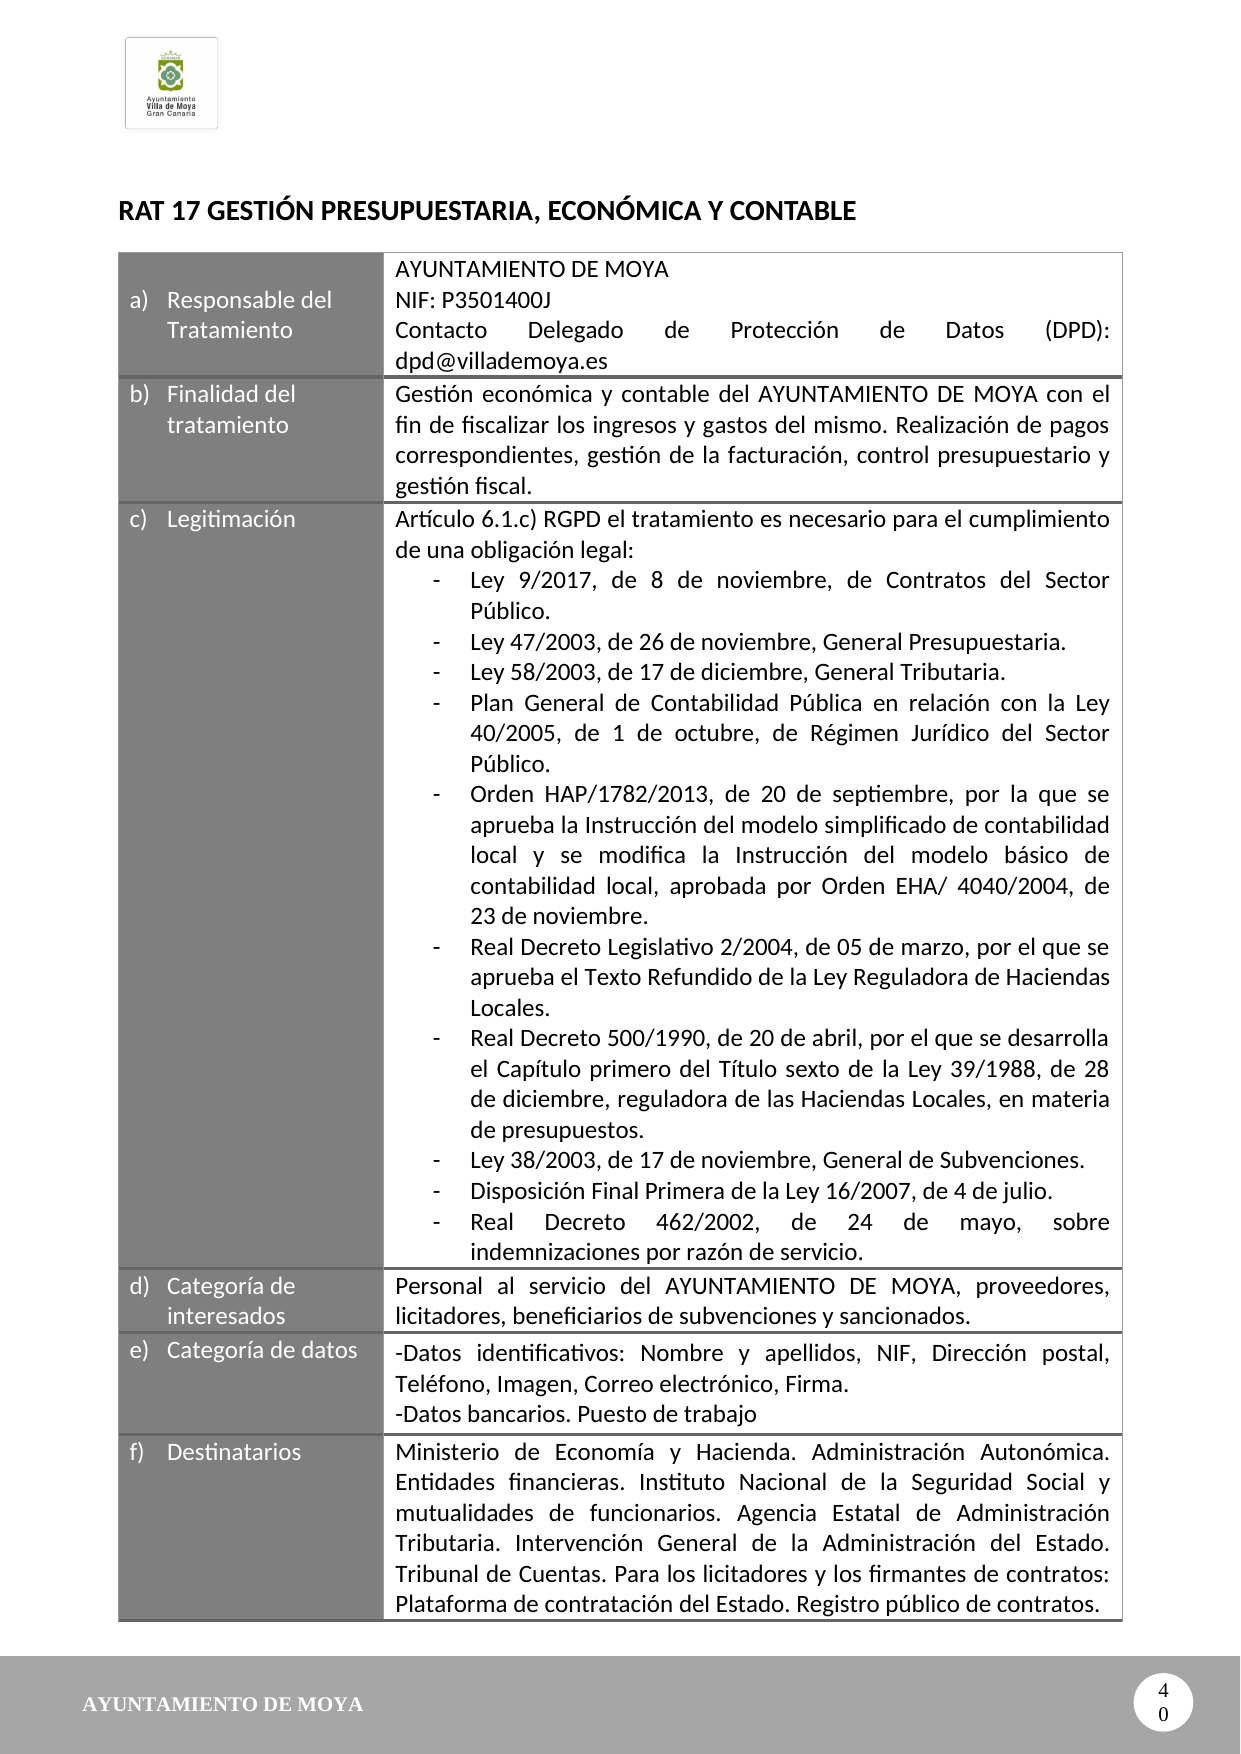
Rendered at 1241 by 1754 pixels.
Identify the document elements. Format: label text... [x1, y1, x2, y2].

table_cell Categoría de interesados [119, 1270, 383, 1331]
table_header AYUNTAMIENTO DE MOYA NIF: P3501400J Contacto Delegado de Protección de Datos (DPD): dpd@villademoya.es [384, 253, 1122, 375]
table_cell Artículo 6.1.c) RGPD el tratamiento es necesario para el cumplimiento de una obligación legal: Ley 9/2017, de 8 de noviembre, de Contratos del Sector Público. Ley 47/2003, de 26 de noviembre, General Presupuestaria. Ley 58/2003, de 17 de diciembre, General Tributaria. Plan General de Contabilidad Pública en relación con la Ley 40/2005, de 1 de octubre, de Régimen Jurídico del Sector Público. Orden HAP/1782/2013, de 20 de septiembre, por la que se aprueba la Instrucción del modelo simplificado de contabilidad local y se modifica la Instrucción del modelo básico de contabilidad local, aprobada por Orden EHA/ 4040/2004, de 23 de noviembre. Real Decreto Legislativo 2/2004, de 05 de marzo, por el que se aprueba el Texto Refundido de la Ley Reguladora de Haciendas Locales. Real Decreto 500/1990, de 20 de abril, por el que se desarrolla el Capítulo primero del Título sexto de la Ley 39/1988, de 28 de diciembre, reguladora de las Haciendas Locales, en materia de presupuestos. Ley 38/2003, de 17 de noviembre, General de Subvenciones. Disposición Final Primera de la Ley 16/2007, de 4 de julio. Real Decreto 462/2002, de 24 de mayo, sobre indemnizaciones por razón de servicio. [384, 504, 1122, 1267]
table_cell Ministerio de Economía y Hacienda. Administración Autonómica. Entidades financieras. Instituto Nacional de la Seguridad Social y mutualidades de funcionarios. Agencia Estatal de Administración Tributaria. Intervención General de la Administración del Estado. Tribunal de Cuentas. Para los licitadores y los firmantes de contratos: Plataforma de contratación del Estado. Registro público de contratos. [384, 1436, 1122, 1619]
table_cell Finalidad del tratamiento [119, 379, 383, 501]
table_cell -Datos identificativos: Nombre y apellidos, NIF, Dirección postal, Teléfono, Imagen, Correo electrónico, Firma. -Datos bancarios. Puesto de trabajo [384, 1334, 1122, 1433]
table_cell Legitimación [119, 504, 383, 1267]
table_cell Categoría de datos [119, 1334, 383, 1433]
table_cell Destinatarios [119, 1436, 383, 1619]
picture [118, 30, 225, 136]
table_header Responsable del Tratamiento [119, 253, 383, 375]
table_cell Gestión económica y contable del AYUNTAMIENTO DE MOYA con el fin de fiscalizar los ingresos y gastos del mismo. Realización de pagos correspondientes, gestión de la facturación, control presupuestario y gestión fiscal. [384, 379, 1122, 501]
subtitle RAT 17 GESTIÓN PRESUPUESTARIA, ECONÓMICA Y CONTABLE [118, 192, 1122, 227]
table_cell Personal al servicio del AYUNTAMIENTO DE MOYA, proveedores, licitadores, beneficiarios de subvenciones y sancionados. [384, 1270, 1122, 1331]
